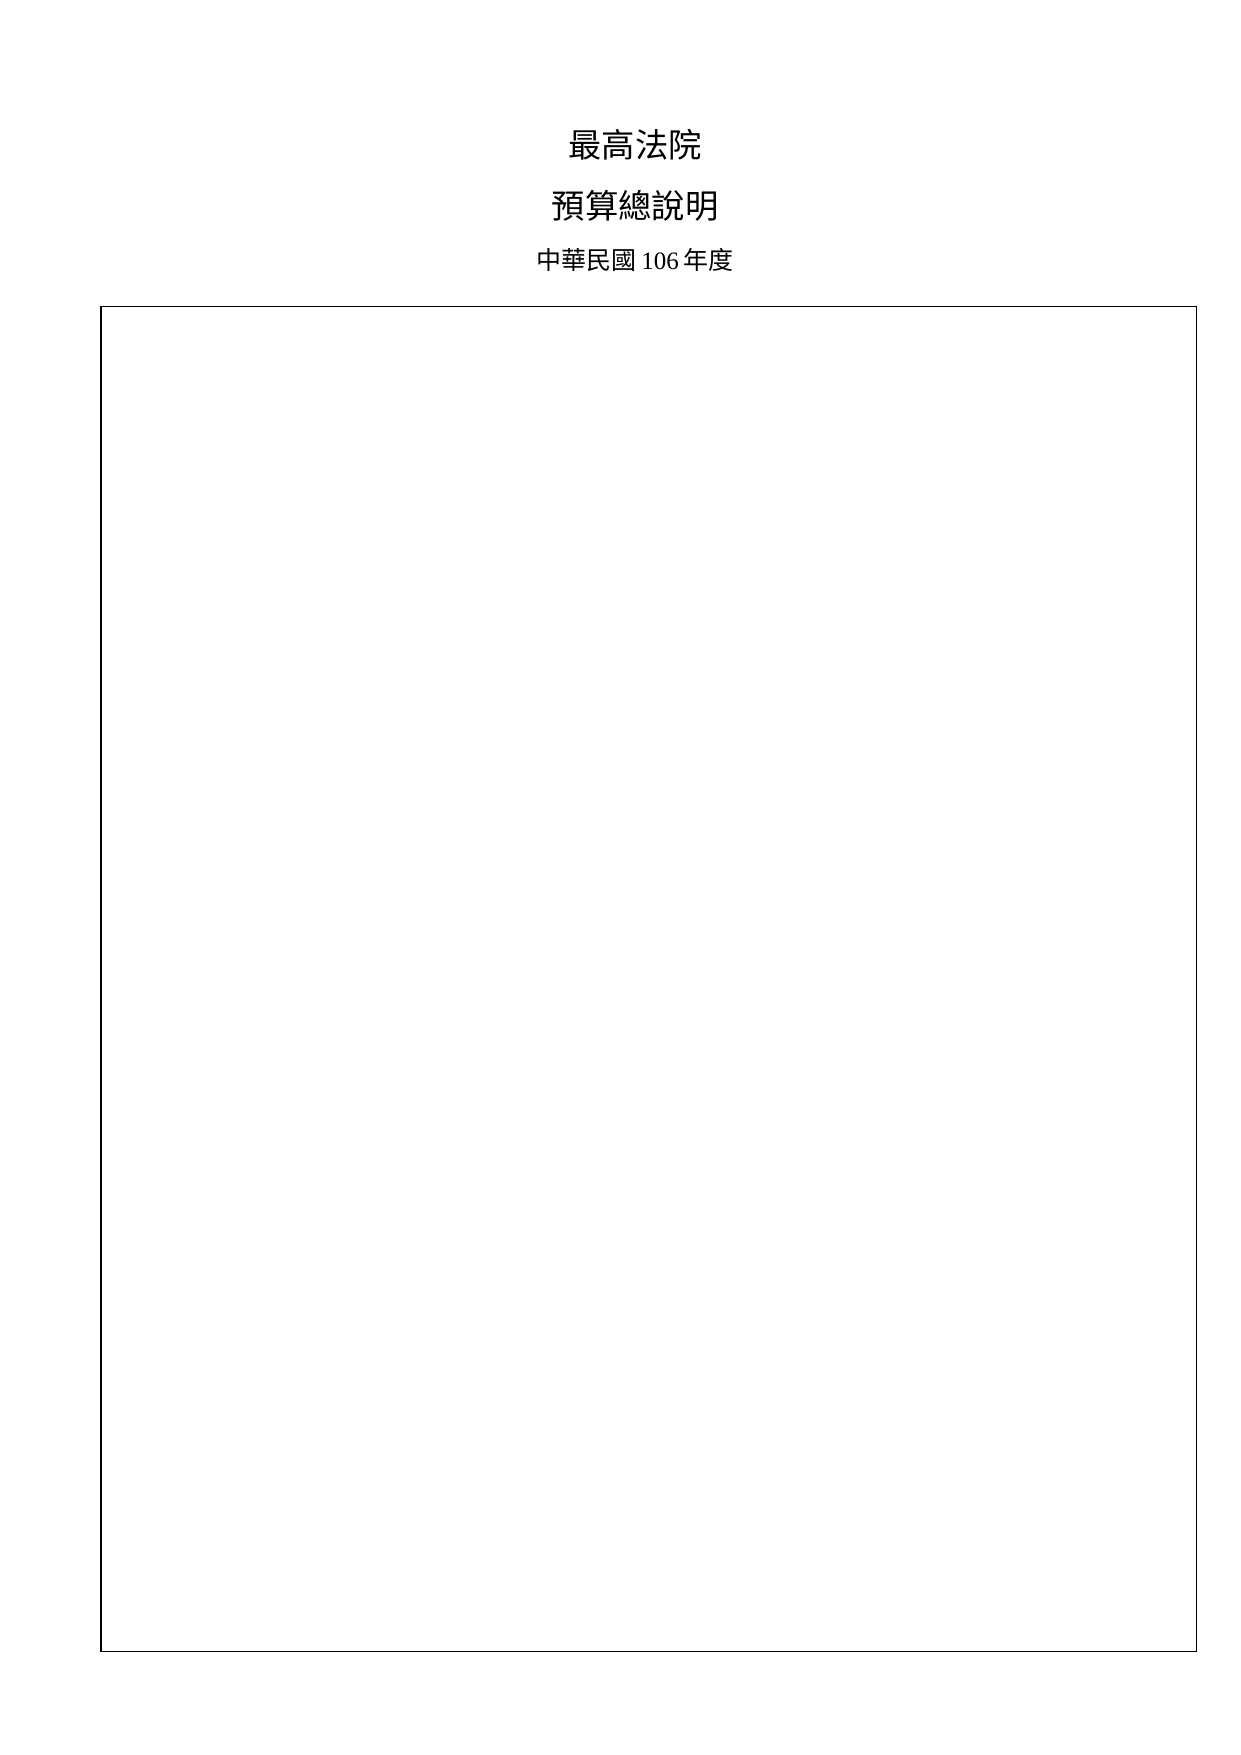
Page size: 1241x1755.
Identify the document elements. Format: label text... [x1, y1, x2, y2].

text 2.預算執行情形 [89, 372, 100, 434]
text 單位：新臺幣千元 [89, 434, 100, 497]
